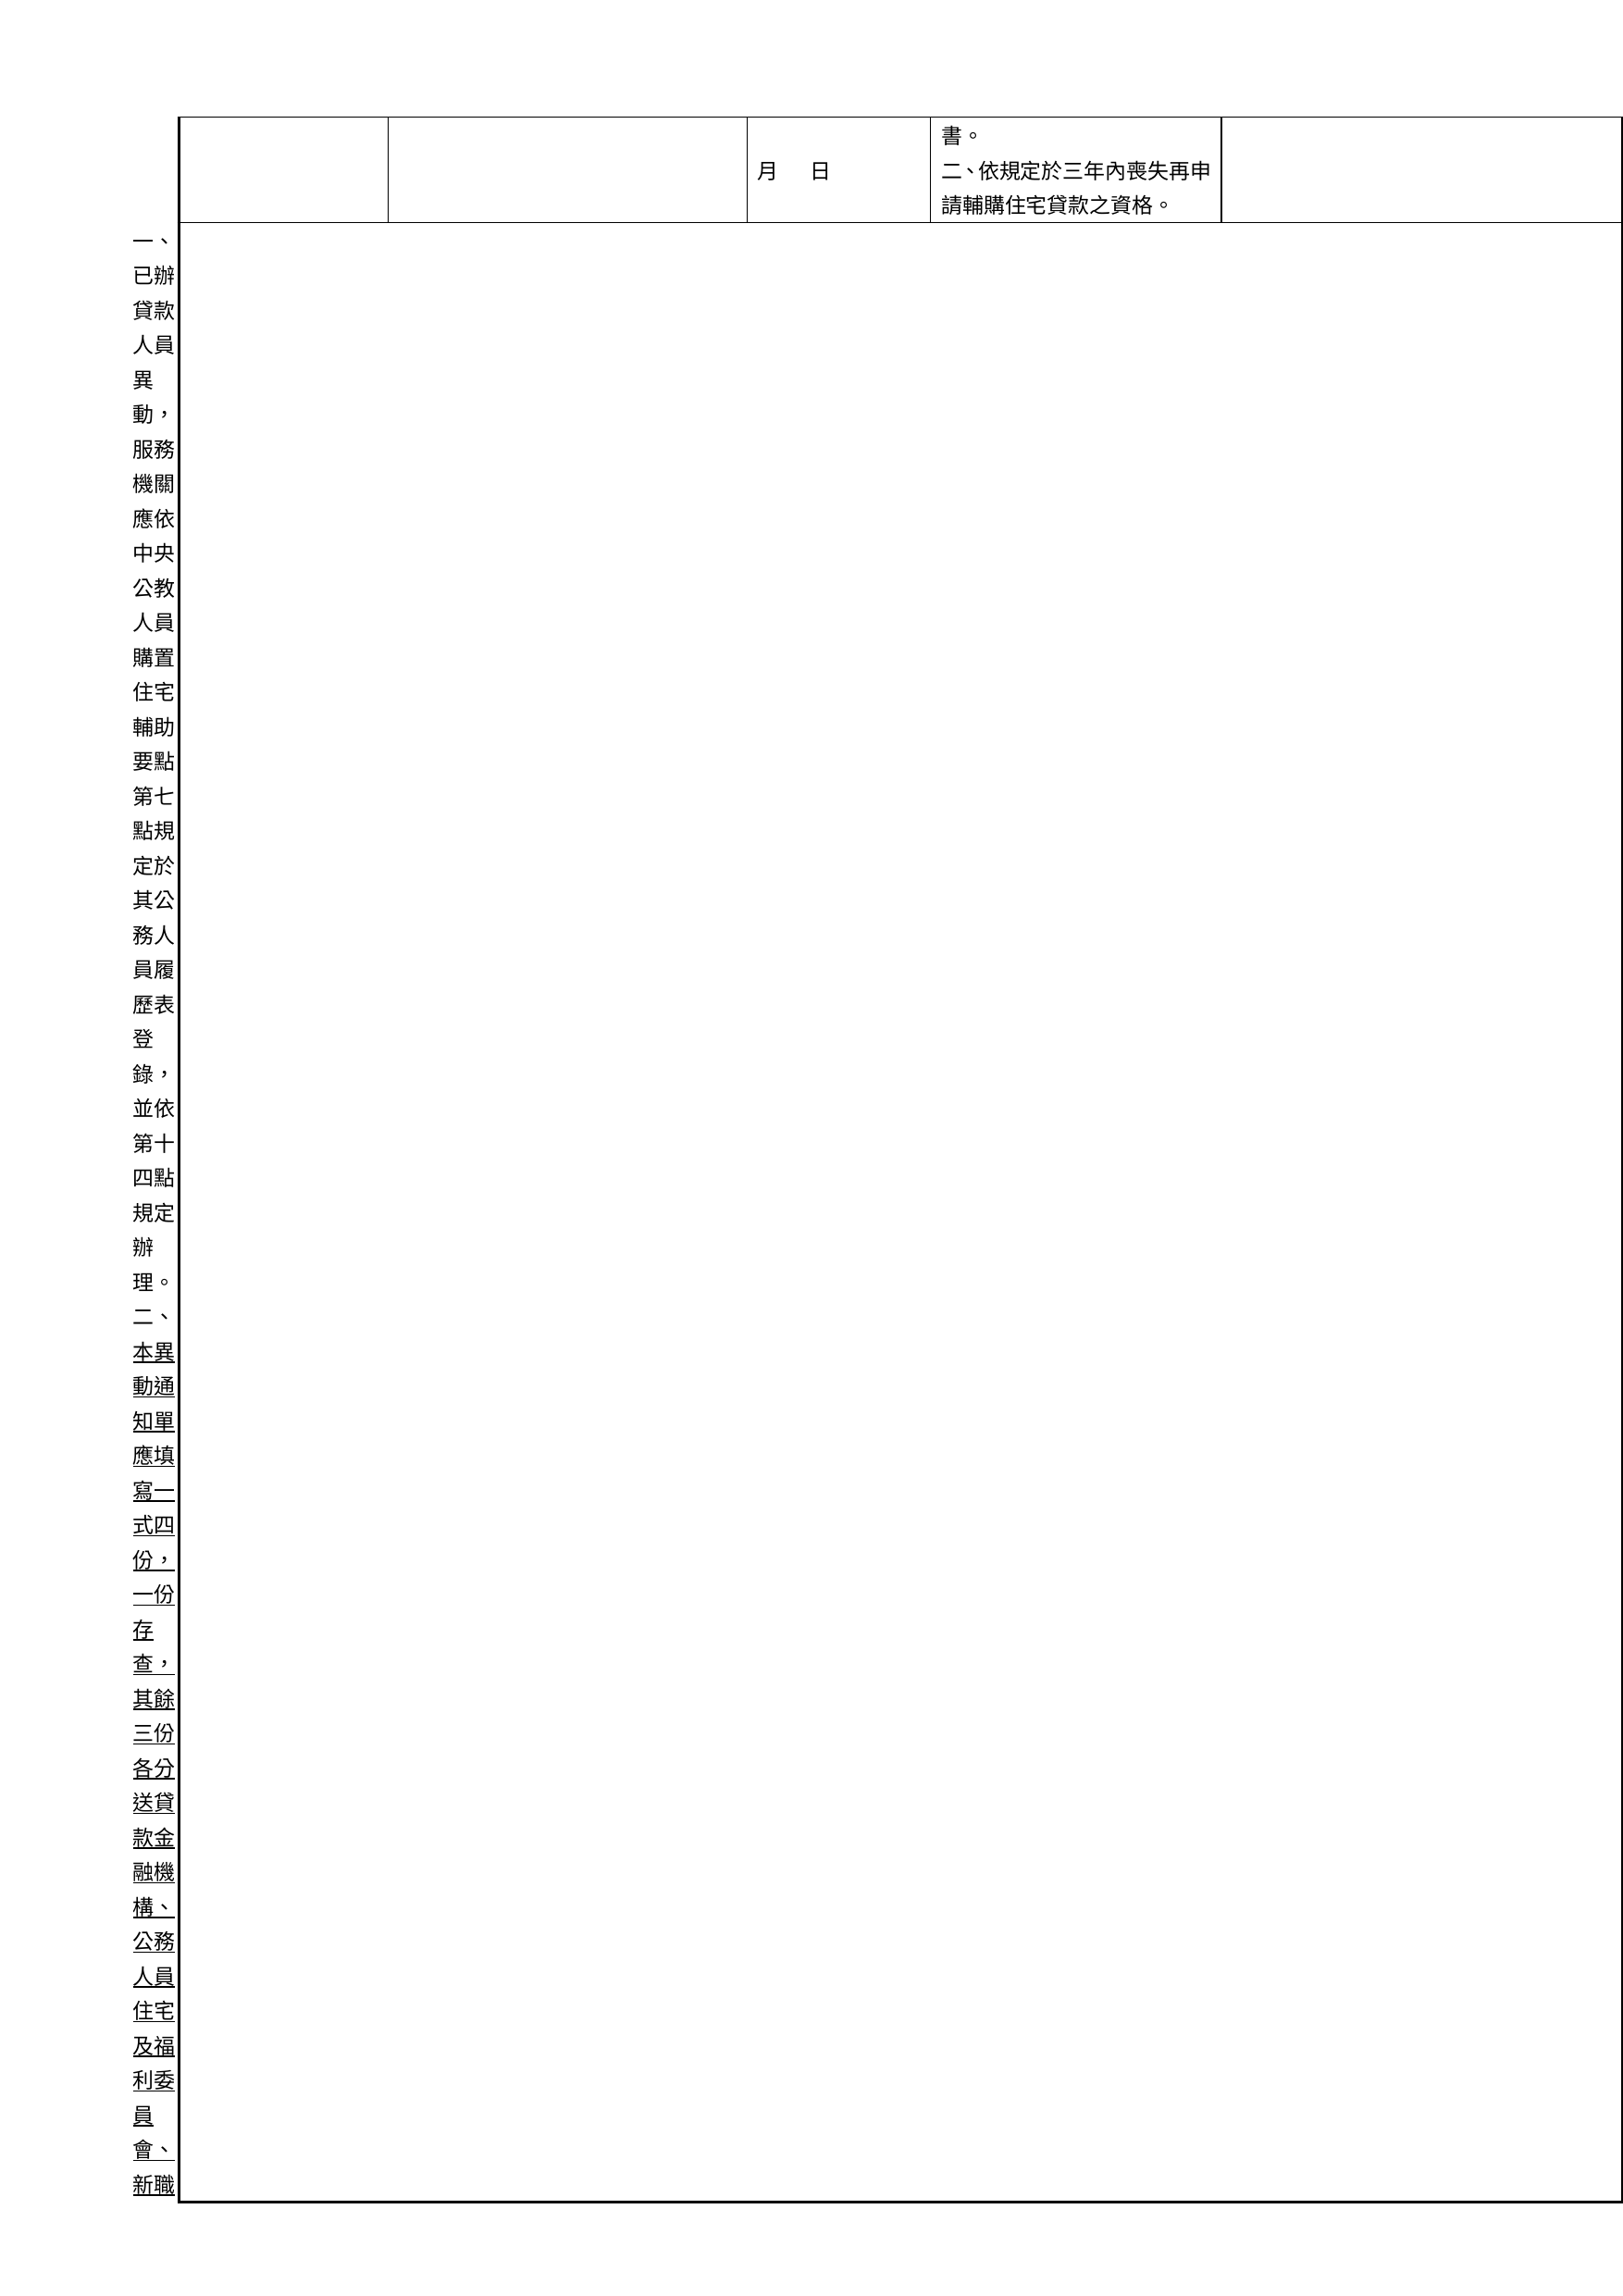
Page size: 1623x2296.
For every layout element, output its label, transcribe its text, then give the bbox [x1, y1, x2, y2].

table_cell 書。 二、依規定於三年內喪失再申請輔購住宅貸款之資格。 [931, 118, 1220, 221]
table_cell [180, 118, 388, 221]
table_cell [132, 117, 178, 221]
table_cell 一、已辦貸款人員異動，服務機關應依中央公教人員購置住宅輔助要點第七點規定於其公務人員履歷表登錄，並依第十四點規定辦理。 二、本異動通知單應填寫一式四份，一份存查，其餘三份各分送貸款金融機構、公務人員住宅及福利委員會、新職機關或有關單位、人員。 三、 貸款人異動，請於異動原因各欄位上方空格處，以打「ˇ」表示，另需填寫文字部分請一律以正楷書寫（身分證統一編號及貸款編號請以阿拉伯數字書寫）。貸款金融機構及有關單位請依辦理事項欄辦理。 四、貸款人基本資料如有填寫錯誤情形，請另以公文檢附相關證明文件，再函送中央機關、原貸款金融機構並副知公務人員住宅及福利委員會辦理。 五、貸款人更換擔保品時，請逕洽貸款金融機構辦理，毋需填寫本通知單。 六、貸款人一次清償（包括提前清償及到期清償）時，請檢附清償當時之土地及建物登記簿謄本洽貸款金融機構同意後辦理，毋需填寫本通知單。 [132, 222, 178, 2201]
table_cell [389, 118, 747, 221]
table_cell [180, 223, 1621, 2201]
table_cell 月 日 [748, 118, 930, 221]
table_cell [1222, 118, 1621, 221]
